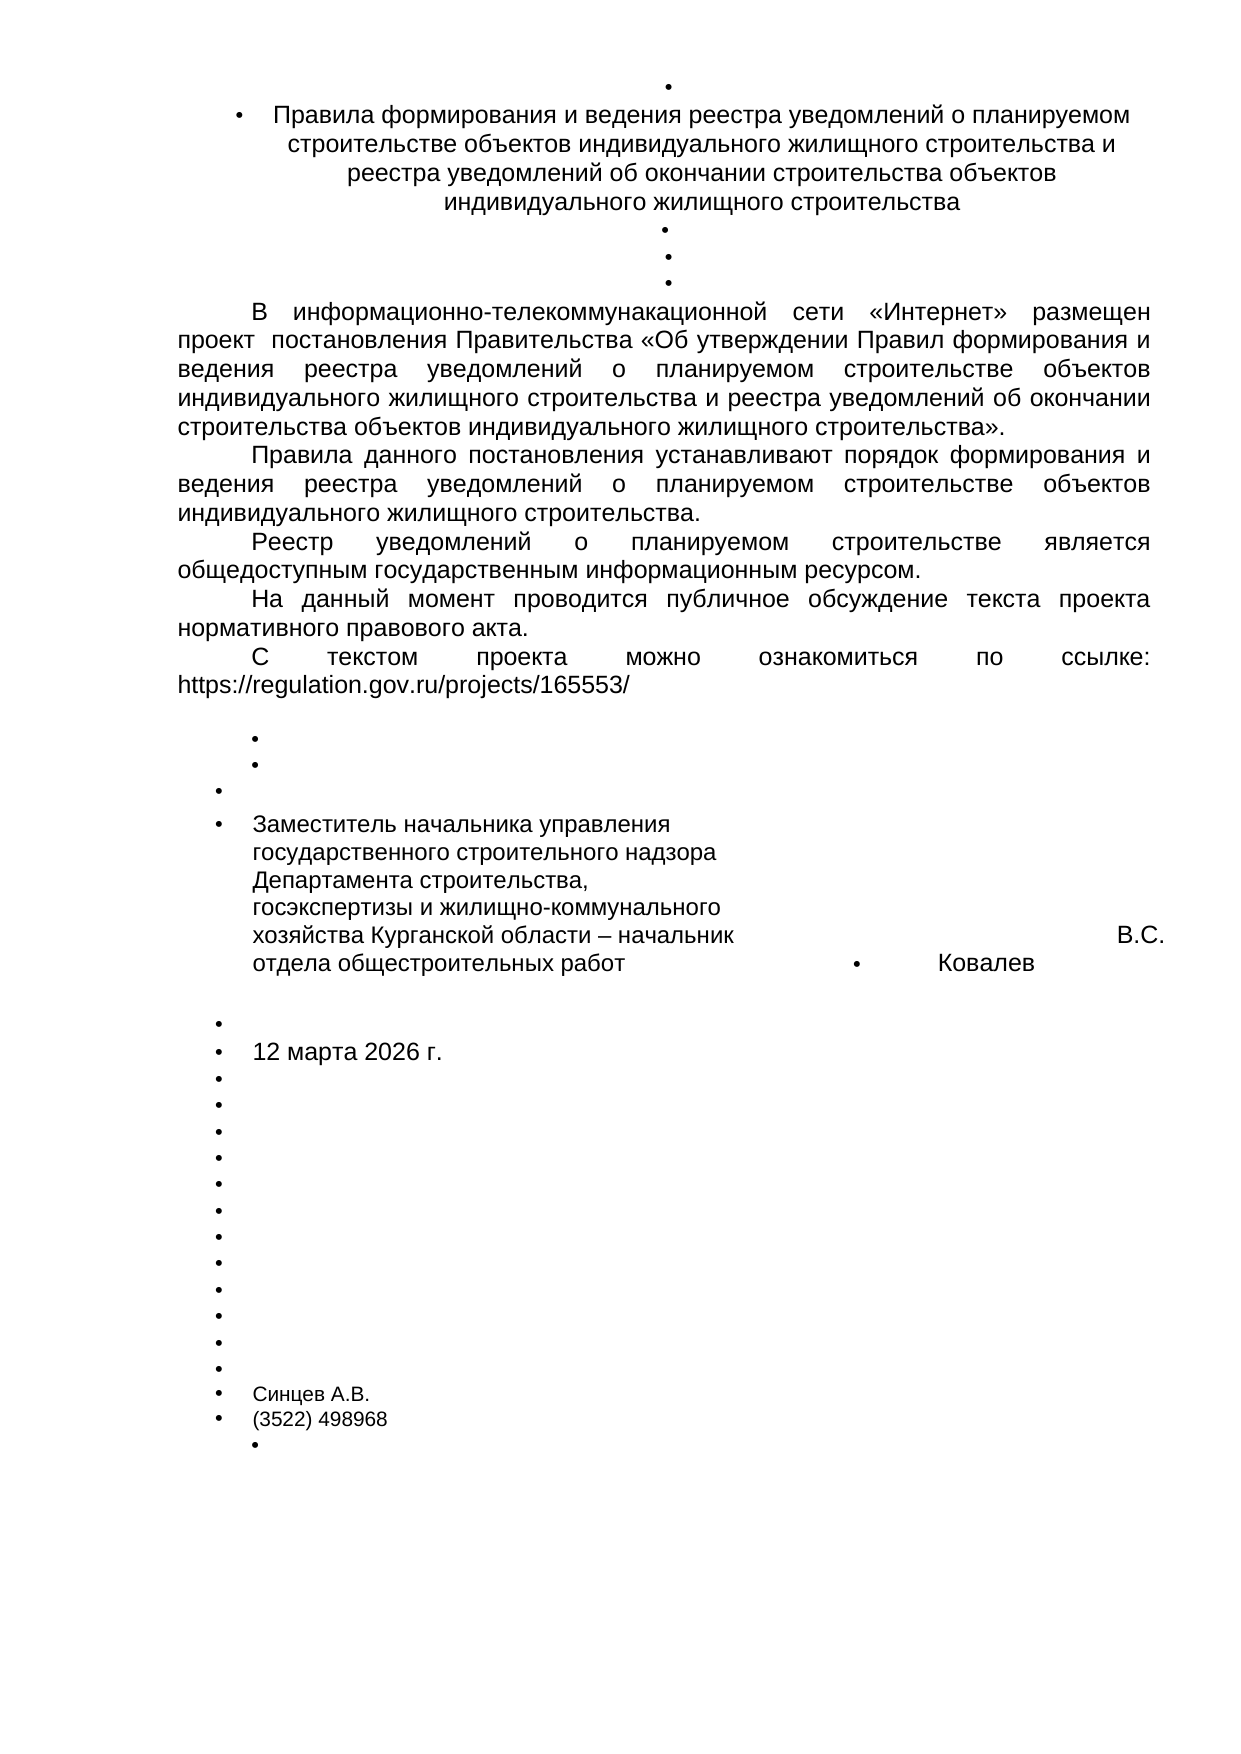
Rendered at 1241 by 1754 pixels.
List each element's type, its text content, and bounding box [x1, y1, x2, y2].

text С текстом проекта можно ознакомиться по ссылке: https://regulation.gov.ru/projects/165553/ [177, 642, 1152, 699]
table_header [955, 959, 960, 970]
text Правила данного постановления устанавливают порядок формирования и ведения реестра уведомлений о планируемом строительстве объектов индивидуального жилищного строительства. [177, 440, 1152, 527]
list (3522) 498968 [215, 1407, 1152, 1431]
text На данный момент проводится публичное обсуждение текста проекта нормативного правового акта. [177, 584, 1152, 642]
table_header Заместитель начальника управления государственного строительного надзора Департамента строительства, госэкспертизы и жилищно-коммунального хозяйства Курганской области – начальник отдела общестроительных работ [172, 805, 746, 1011]
text В информационно-телекоммунакационной сети «Интернет» размещен проект постановления Правительства «Об утверждении Правил формирования и ведения реестра уведомлений о планируемом строительстве объектов индивидуального жилищного строительства и реестра уведомлений об окончании строительства объектов индивидуального жилищного строительства». [177, 297, 1152, 440]
list Правила формирования и ведения реестра уведомлений о планируемом строительстве объектов индивидуального жилищного строительства и реестра уведомлений об окончании строительства объектов индивидуального жилищного строительства [215, 100, 1152, 215]
table_header В.С. Ковалев [960, 805, 1181, 1011]
text Реестр уведомлений о планируемом строительстве является общедоступным государственным информационным ресурсом. [177, 527, 1152, 584]
list 12 марта 2026 г. [215, 1037, 1152, 1066]
table_header [746, 805, 960, 1011]
list Синцев А.В. [215, 1382, 1152, 1407]
